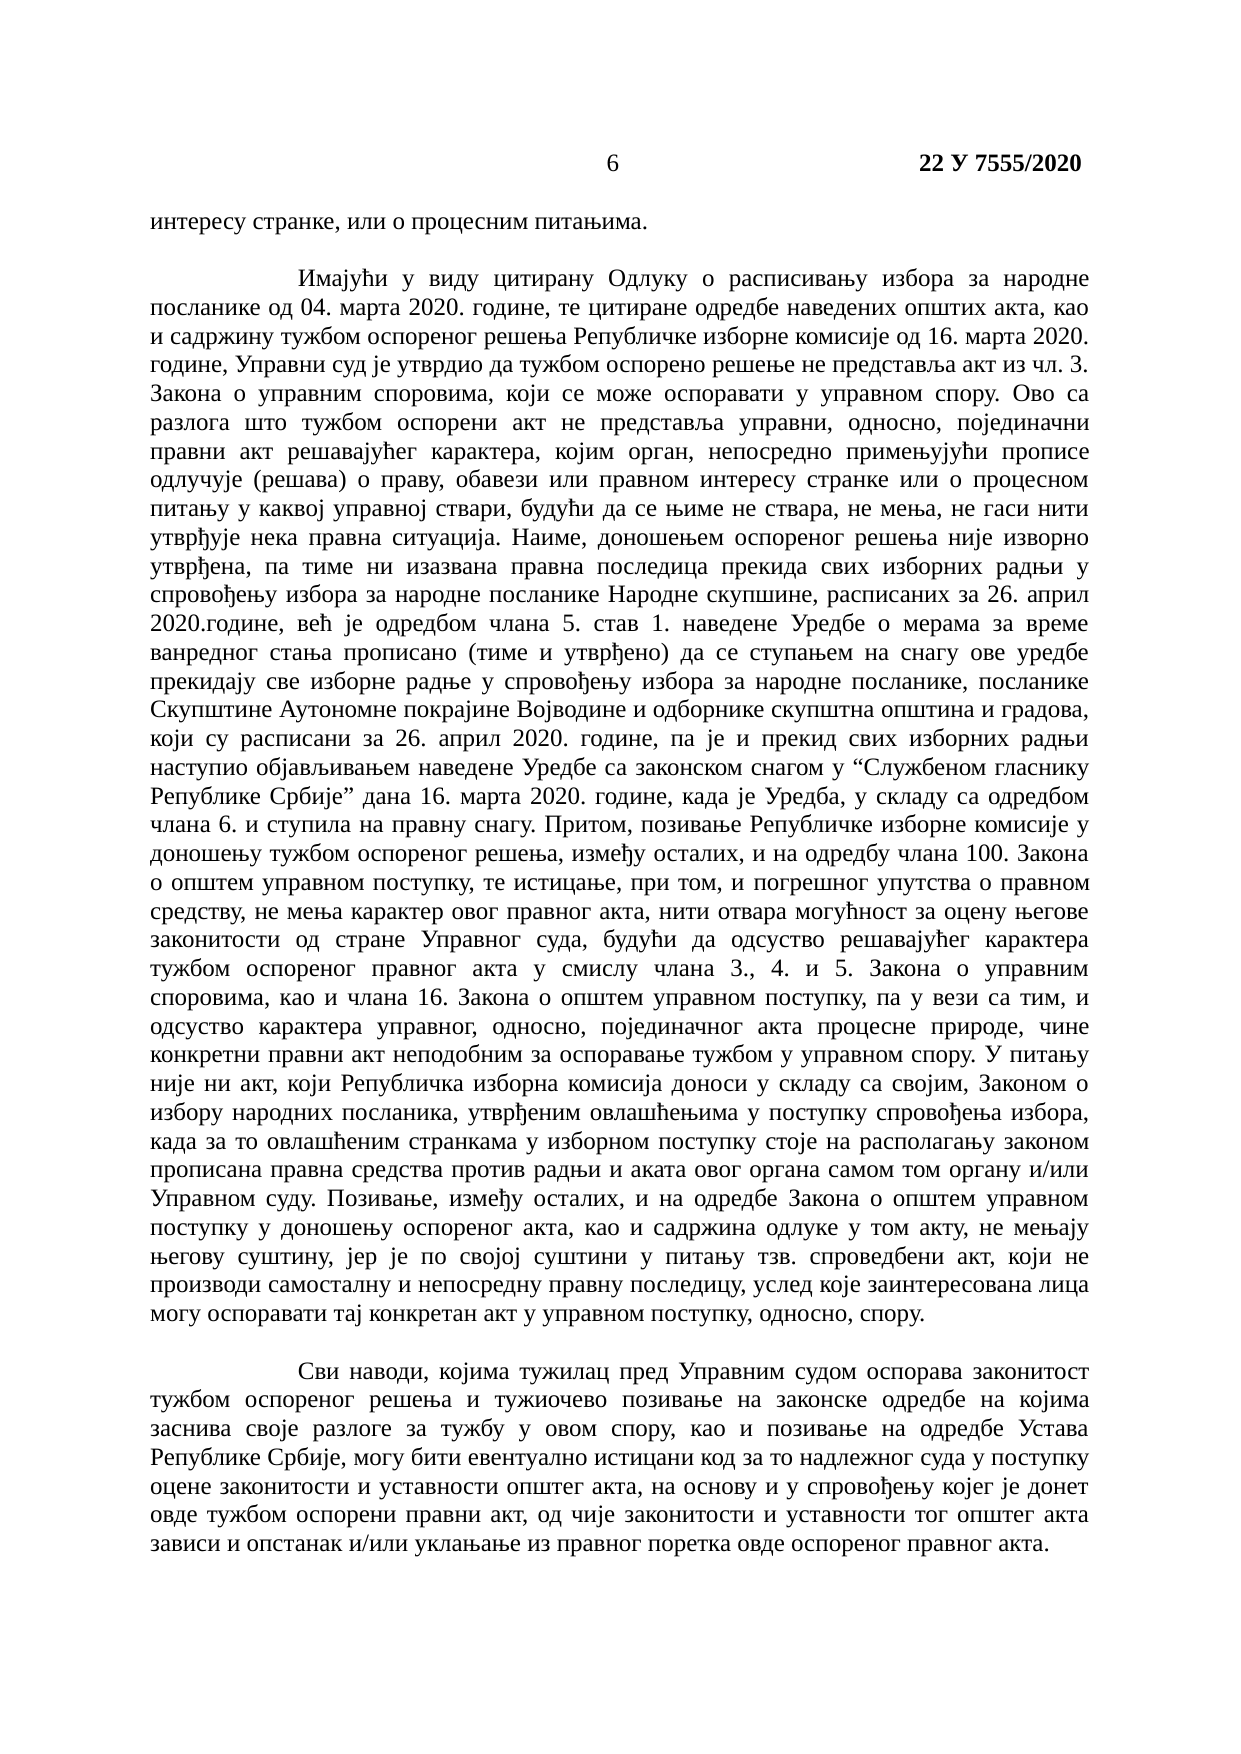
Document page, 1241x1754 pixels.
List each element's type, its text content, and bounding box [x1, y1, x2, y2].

text интересу странке, или о процесним питањима. [150, 206, 1090, 234]
text Сви наводи, којима тужилац пред Управним судом оспорава законитост тужбом оспореног решења и тужиочево позивање на законске одредбе на којима заснива своје разлоге за тужбу у овом спору, као и позивање на одредбе Устава Републике Србије, могу бити евентуално истицани код за то надлежног суда у поступку оцене законитости и уставности општег акта, на основу и у спровођењу којег је донет овде тужбом оспорени правни акт, од чије законитости и уставности тог општег акта зависи и опстанак и/или уклањање из правног поретка овде оспореног правног акта. [150, 1356, 1090, 1557]
text Имајући у виду цитирану Одлуку о расписивању избора за народне посланике од 04. марта 2020. године, те цитиране одредбе наведених општих акта, као и садржину тужбом оспореног решења Републичке изборне комисије од 16. марта 2020. године, Управни суд је утврдио да тужбом оспорено решење не представља акт из чл. 3. Закона о управним споровима, који се може оспоравати у управном спору. Ово са разлога што тужбом оспорени акт не представља управни, односно, појединачни правни акт решавајућег карактера, којим орган, непосредно примењујући прописе одлучује (решава) о праву, обавези или правном интересу странке или о процесном питању у каквој управној ствари, будући да се њиме не ствара, не мења, не гаси нити утврђује нека правна ситуација. Наиме, доношењем оспореног решења није изворно утврђена, па тиме ни изазвана правна последица прекида свих изборних радњи у спровођењу избора за народне посланике Народне скупшине, расписаних за 26. април 2020.године, већ је одредбом члана 5. став 1. наведене Уредбе о мерама за време ванредног стања прописано (тиме и утврђено) да се ступањем на снагу ове уредбе прекидају све изборне радње у спровођењу избора за народне посланике, посланике Скупштине Аутономне покрајине Војводине и одборнике скупштна општина и градова, који су расписани за 26. април 2020. године, па је и прекид свих изборних радњи наступио објављивањем наведене Уредбе са законском снагом у “Службеном гласнику Републике Србије” дана 16. марта 2020. године, када је Уредба, у складу са одредбом члана 6. и ступила на правну снагу. Притом, позивање Републичке изборне комисије у доношењу тужбом оспореног решења, између осталих, и на одредбу члана 100. Закона о општем управном поступку, те истицање, при том, и погрешног упутства о правном средству, не мења карактер овог правног акта, нити отвара могућност за оцену његове законитости од стране Управног суда, будући да одсуство решавајућег карактера тужбом оспореног правног акта у смислу члана 3., 4. и 5. Закона о управним споровима, као и члана 16. Закона о општем управном поступку, па у вези са тим, и одсуство карактера управног, односно, појединачног акта процесне природе, чине конкретни правни акт неподобним за оспоравање тужбом у управном спору. У питању није ни акт, који Републичка изборна комисија доноси у складу са својим, Законом о избору народних посланика, утврђеним овлашћењима у поступку спровођења избора, када за то овлашћеним странкама у изборном поступку стоје на располагању законом прописана правна средства против радњи и аката овог органа самом том органу и/или Управном суду. Позивање, између осталих, и на одредбе Закона о општем управном поступку у доношењу оспореног акта, као и садржина одлуке у том акту, не мењају његову суштину, јер је по својој суштини у питању тзв. спроведбени акт, који не производи самосталну и непосредну правну последицу, услед које заинтересована лица могу оспоравати тај конкретан акт у управном поступку, односно, спору. [150, 263, 1090, 1327]
